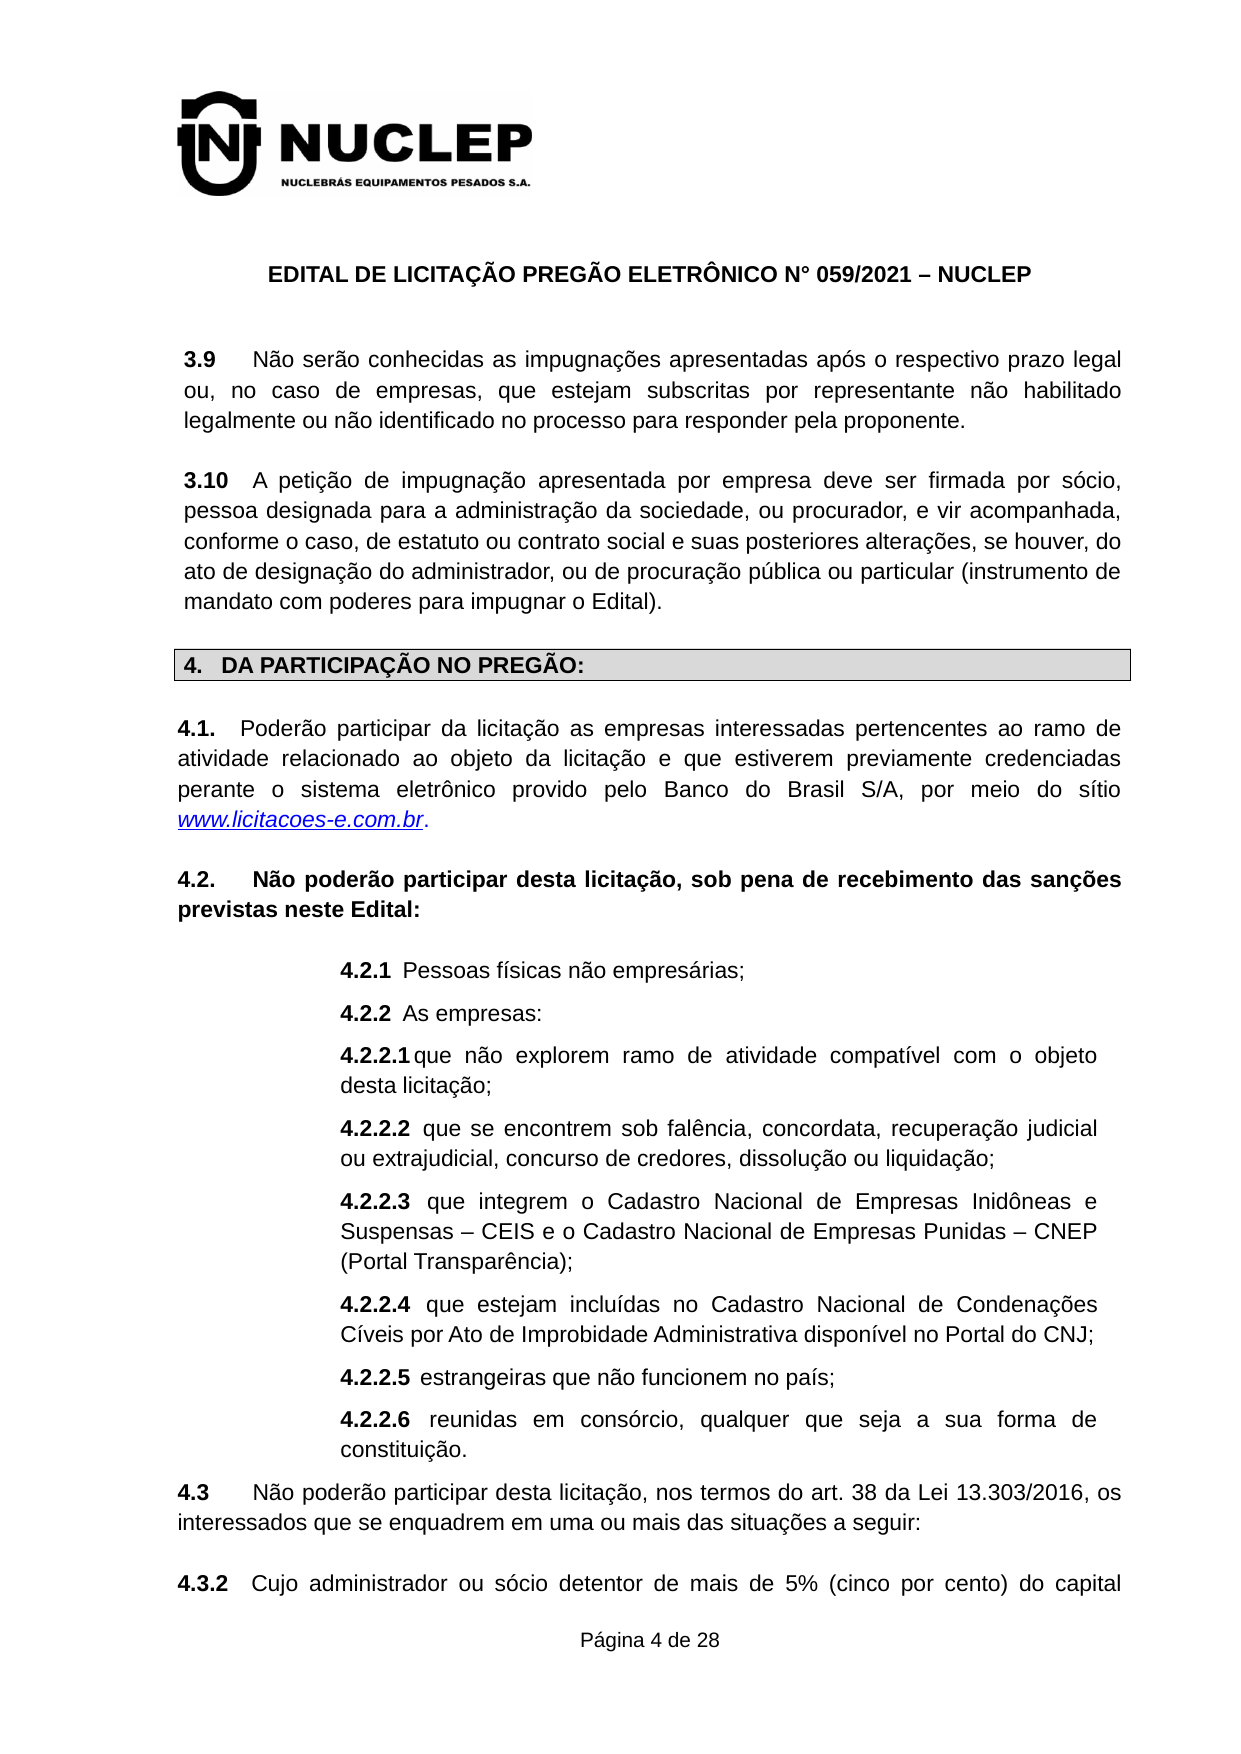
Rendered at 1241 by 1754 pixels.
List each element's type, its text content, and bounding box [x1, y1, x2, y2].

list que se encontrem sob falência, concordata, recuperação judicial ou extrajudicial, concurso de credores, dissolução ou liquidação; [340, 1115, 1098, 1171]
list Não poderão participar desta licitação, nos termos do art. 38 da Lei 13.303/2016, os interessados que se enquadrem em uma ou mais das situações a seguir: [177, 1479, 1122, 1536]
list reunidas em consórcio, qualquer que seja a sua forma de constituição. [340, 1406, 1098, 1463]
list Não poderão participar desta licitação, sob pena de recebimento das sanções previstas neste Edital: [177, 866, 1122, 923]
list Cujo administrador ou sócio detentor de mais de 5% (cinco por cento) do capital [177, 1569, 1122, 1596]
list que estejam incluídas no Cadastro Nacional de Condenações Cíveis por Ato de Improbidade Administrativa disponível no Portal do CNJ; [340, 1291, 1098, 1347]
list A petição de impugnação apresentada por empresa deve ser firmada por sócio, pessoa designada para a administração da sociedade, ou procurador, e vir acompanhada, conforme o caso, de estatuto ou contrato social e suas posteriores alterações, se houver, do ato de designação do administrador, ou de procuração pública ou particular (instrumento de mandato com poderes para impugnar o Edital). [184, 467, 1122, 614]
list DA PARTICIPAÇÃO NO PREGÃO: [175, 650, 1130, 680]
list estrangeiras que não funcionem no país; [340, 1363, 1098, 1390]
list que não explorem ramo de atividade compatível com o objeto desta licitação; [340, 1042, 1098, 1099]
picture [177, 91, 532, 196]
list que integrem o Cadastro Nacional de Empresas Inidôneas e Suspensas – CEIS e o Cadastro Nacional de Empresas Punidas – CNEP (Portal Transparência); [340, 1188, 1098, 1274]
list As empresas: [340, 999, 1098, 1026]
list Não serão conhecidas as impugnações apresentadas após o respectivo prazo legal ou, no caso de empresas, que estejam subscritas por representante não habilitado legalmente ou não identificado no processo para responder pela proponente. [184, 346, 1122, 433]
list Pessoas físicas não empresárias; [340, 957, 1098, 983]
list Poderão participar da licitação as empresas interessadas pertencentes ao ramo de atividade relacionado ao objeto da licitação e que estiverem previamente credenciadas perante o sistema eletrônico provido pelo Banco do Brasil S/A, por meio do sítio www.licitacoes-e.com.br. [177, 715, 1122, 832]
